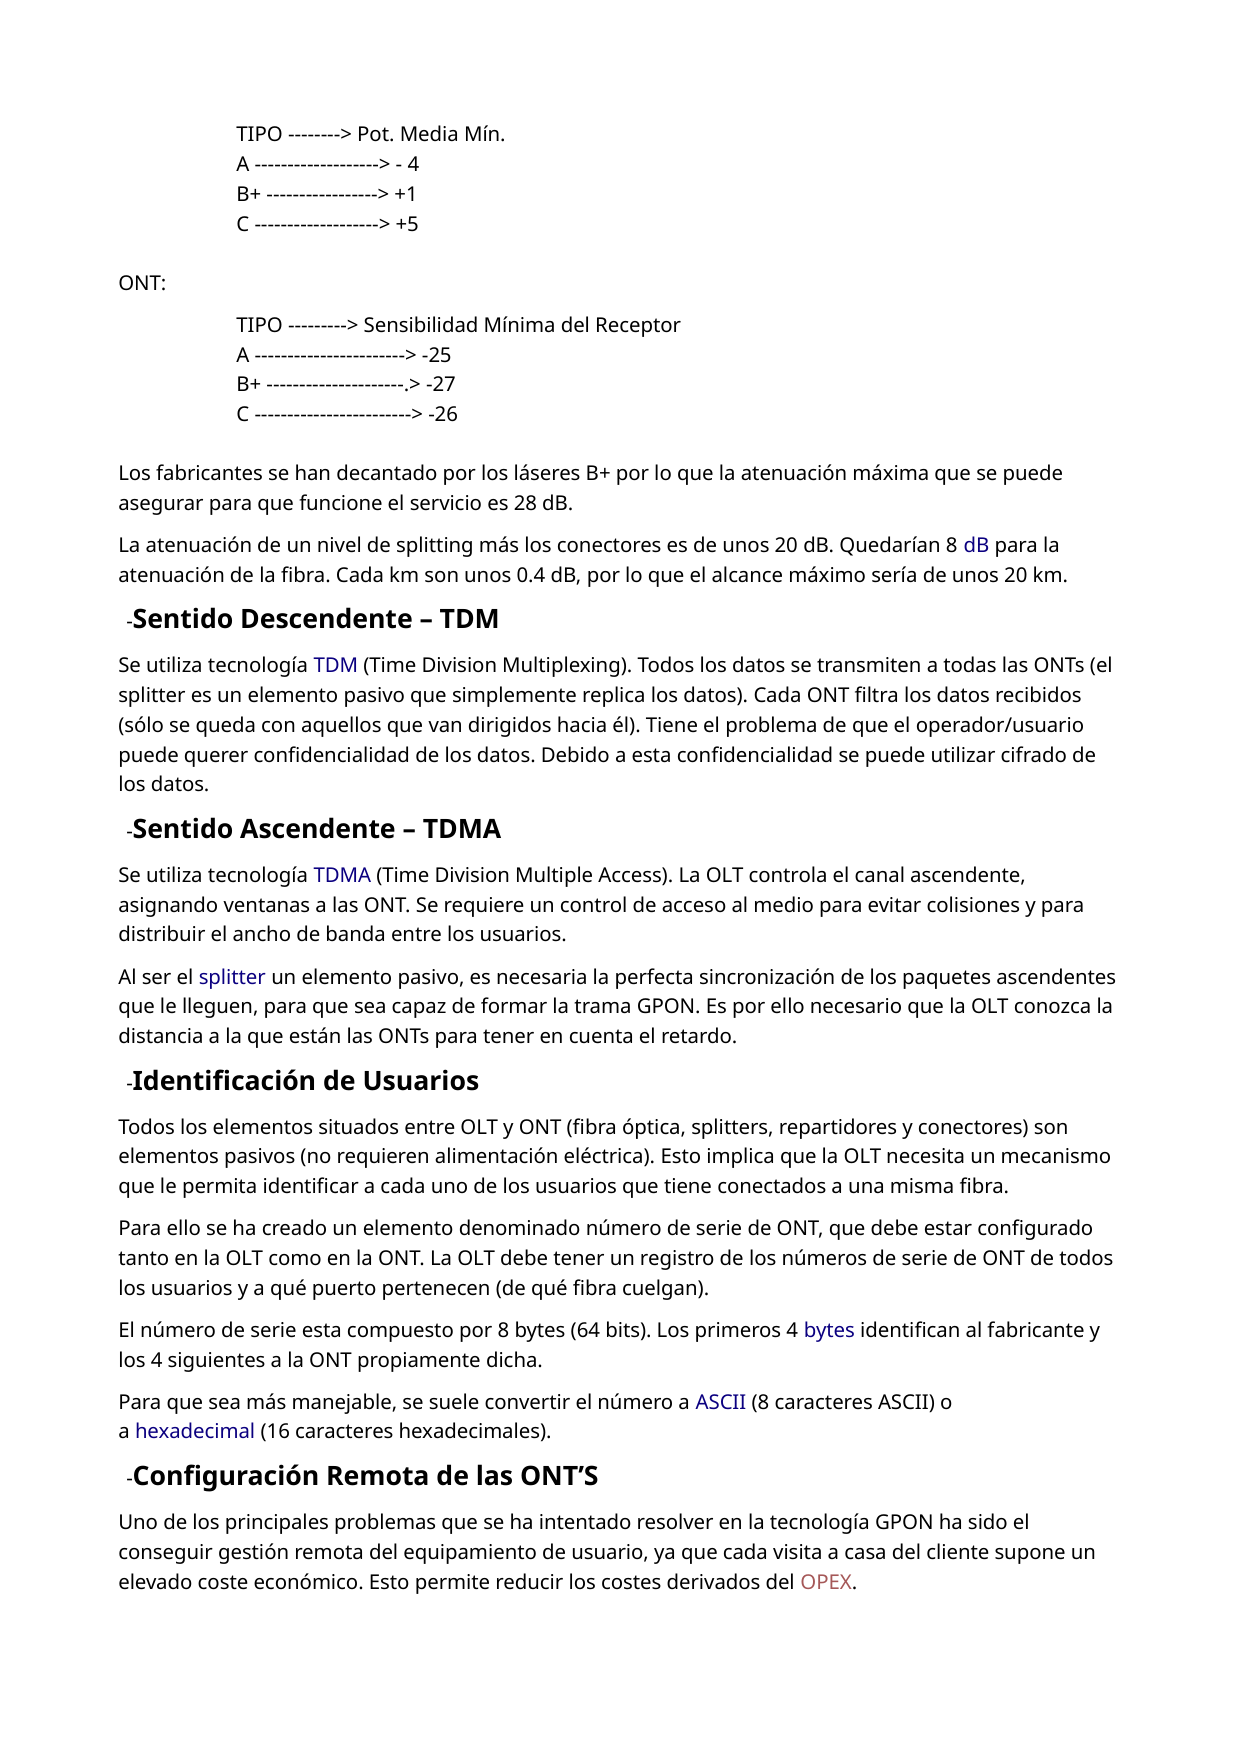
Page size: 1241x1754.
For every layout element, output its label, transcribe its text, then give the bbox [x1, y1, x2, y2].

text ONT: [118, 266, 1122, 296]
text Uno de los principales problemas que se ha intentado resolver en la tecnología GPON ha sido el conseguir gestión remota del equipamiento de usuario, ya que cada visita a casa del cliente supone un elevado coste económico. Esto permite reducir los costes derivados del OPEX. [118, 1506, 1122, 1595]
subtitle -Configuración Remota de las ONT’S [126, 1457, 1122, 1493]
text Se utiliza tecnología TDM (Time Division Multiplexing). Todos los datos se transmiten a todas las ONTs (el splitter es un elemento pasivo que simplemente replica los datos). Cada ONT filtra los datos recibidos (sólo se queda con aquellos que van dirigidos hacia él). Tiene el problema de que el operador/usuario puede querer confidencialidad de los datos. Debido a esta confidencialidad se puede utilizar cifrado de los datos. [118, 649, 1122, 798]
list A -----------------------> -25 [236, 338, 1122, 368]
list A -------------------> - 4 [236, 148, 1122, 177]
subtitle -Identificación de Usuarios [126, 1062, 1122, 1098]
text Se utiliza tecnología TDMA (Time Division Multiple Access). La OLT controla el canal ascendente, asignando ventanas a las ONT. Se requiere un control de acceso al medio para evitar colisiones y para distribuir el ancho de banda entre los usuarios. [118, 859, 1122, 948]
list TIPO --------> Pot. Media Mín. [236, 118, 1122, 148]
subtitle -Sentido Descendente – TDM [126, 601, 1122, 637]
text Para que sea más manejable, se suele convertir el número a ASCII (8 caracteres ASCII) o a hexadecimal (16 caracteres hexadecimales). [118, 1386, 1122, 1445]
list C -------------------> +5 [236, 207, 1122, 237]
text El número de serie esta compuesto por 8 bytes (64 bits). Los primeros 4 bytes identifican al fabricante y los 4 siguientes a la ONT propiamente dicha. [118, 1314, 1122, 1373]
list B+ -----------------> +1 [236, 177, 1122, 207]
subtitle -Sentido Ascendente – TDMA [126, 810, 1122, 846]
list C ------------------------> -26 [236, 398, 1122, 427]
text Los fabricantes se han decantado por los láseres B+ por lo que la atenuación máxima que se puede asegurar para que funcione el servicio es 28 dB. [118, 457, 1122, 516]
text Todos los elementos situados entre OLT y ONT (fibra óptica, splitters, repartidores y conectores) son elementos pasivos (no requieren alimentación eléctrica). Esto implica que la OLT necesita un mecanismo que le permita identificar a cada uno de los usuarios que tiene conectados a una misma fibra. [118, 1111, 1122, 1199]
list TIPO ---------> Sensibilidad Mínima del Receptor [236, 308, 1122, 338]
text Al ser el splitter un elemento pasivo, es necesaria la perfecta sincronización de los paquetes ascendentes que le lleguen, para que sea capaz de formar la trama GPON. Es por ello necesario que la OLT conozca la distancia a la que están las ONTs para tener en cuenta el retardo. [118, 960, 1122, 1049]
text Para ello se ha creado un elemento denominado número de serie de ONT, que debe estar configurado tanto en la OLT como en la ONT. La OLT debe tener un registro de los números de serie de ONT de todos los usuarios y a qué puerto pertenecen (de qué fibra cuelgan). [118, 1212, 1122, 1301]
list B+ ---------------------.> -27 [236, 368, 1122, 398]
text La atenuación de un nivel de splitting más los conectores es de unos 20 dB. Quedarían 8 dB para la atenuación de la fibra. Cada km son unos 0.4 dB, por lo que el alcance máximo sería de unos 20 km. [118, 529, 1122, 588]
